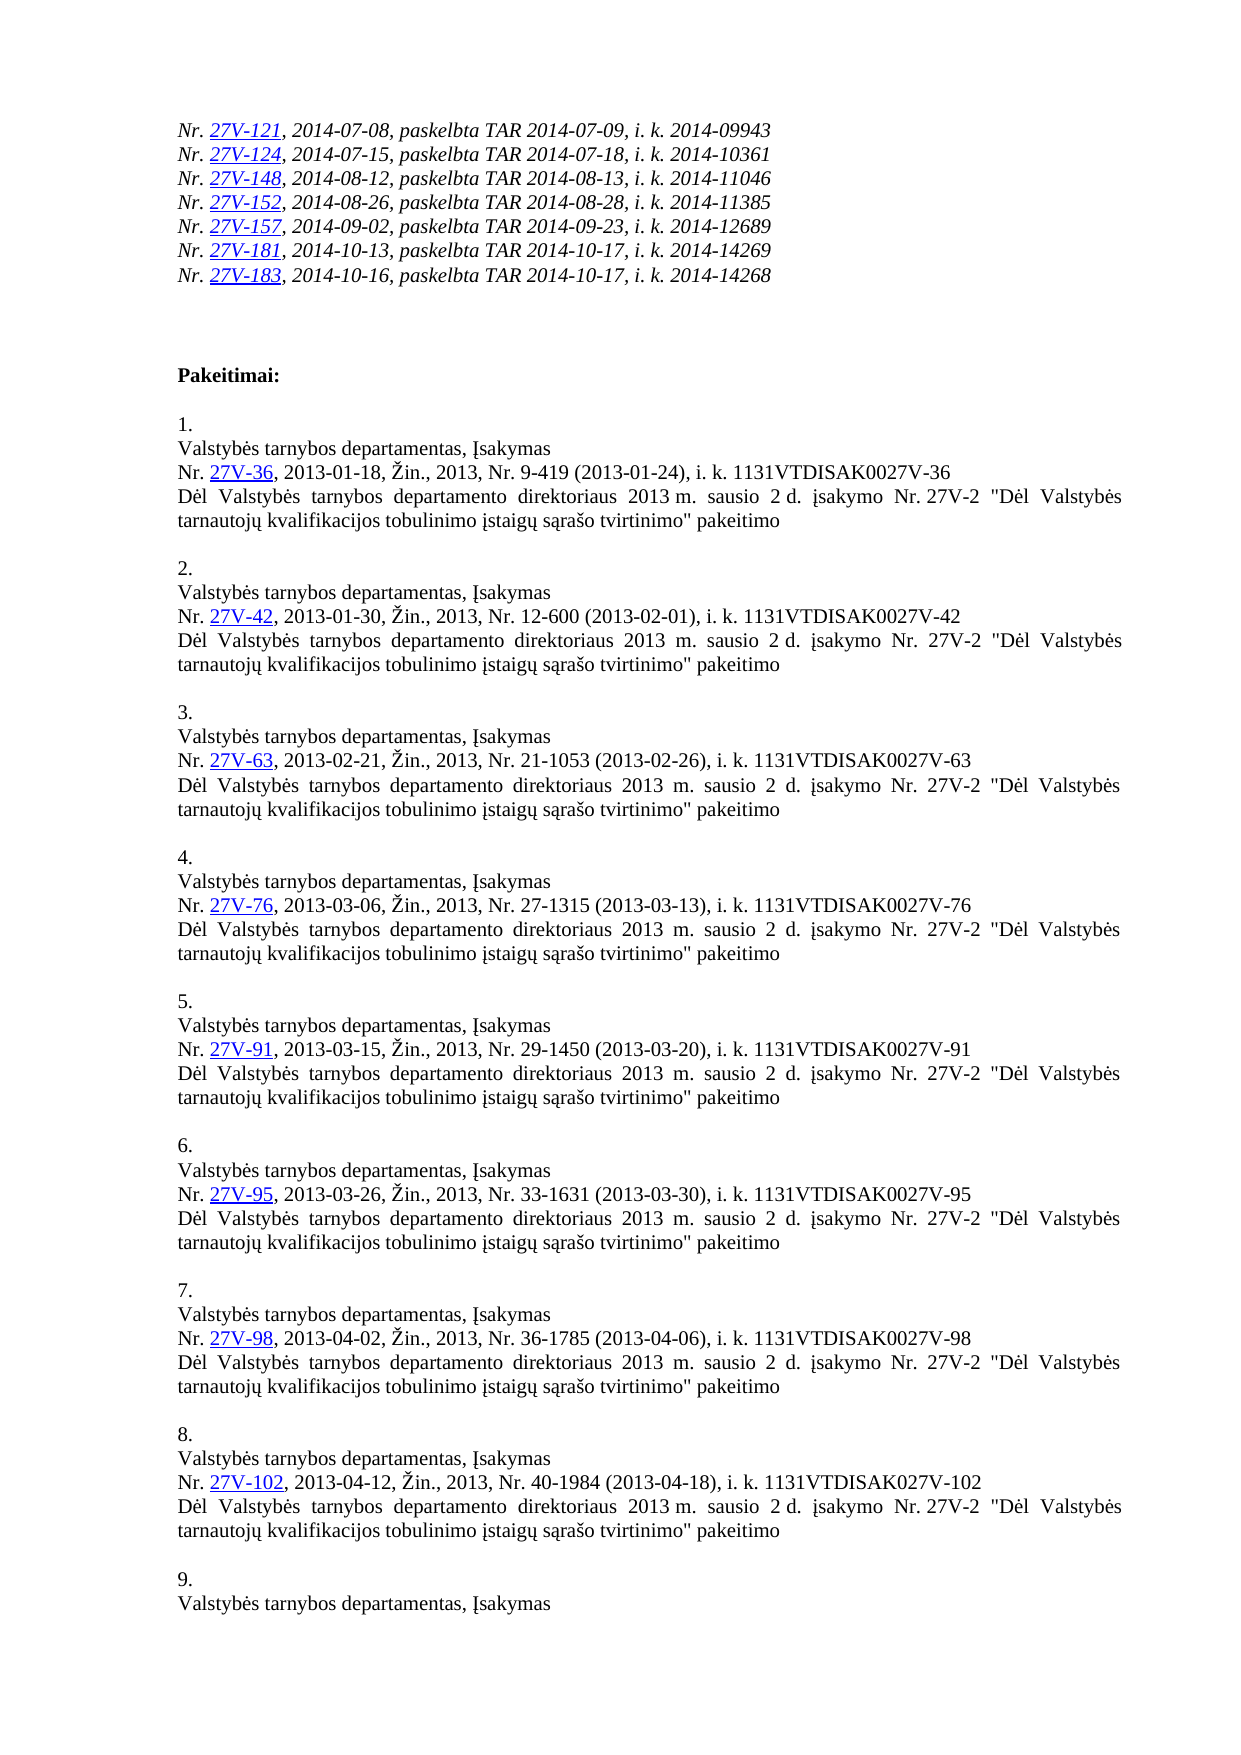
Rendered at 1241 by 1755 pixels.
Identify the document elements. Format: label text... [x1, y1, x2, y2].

text 2. [177, 556, 1122, 580]
text Valstybės tarnybos departamentas, Įsakymas [177, 1013, 1122, 1037]
text 9. [177, 1567, 1122, 1591]
text Nr. 27V-63, 2013-02-21, Žin., 2013, Nr. 21-1053 (2013-02-26), i. k. 1131VTDISAK0027V-63 [177, 748, 1122, 772]
text Pakeitimai: [177, 363, 1122, 387]
text 7. [177, 1278, 1122, 1302]
text 5. [177, 989, 1122, 1013]
text Valstybės tarnybos departamentas, Įsakymas [177, 1446, 1122, 1470]
text 6. [177, 1133, 1122, 1157]
text Nr. 27V-98, 2013-04-02, Žin., 2013, Nr. 36-1785 (2013-04-06), i. k. 1131VTDISAK0027V-98 [177, 1326, 1122, 1350]
text Dėl Valstybės tarnybos departamento direktoriaus 2013 m. sausio 2 d. įsakymo Nr. 27V-2 "Dėl Valstybės tarnautojų kvalifikacijos tobulinimo įstaigų sąrašo tvirtinimo" pakeitimo [177, 1350, 1122, 1398]
text Valstybės tarnybos departamentas, Įsakymas [177, 580, 1122, 604]
text Valstybės tarnybos departamentas, Įsakymas [177, 724, 1122, 748]
text Nr. 27V-157, 2014-09-02, paskelbta TAR 2014-09-23, i. k. 2014-12689 [177, 214, 1122, 238]
text Nr. 27V-95, 2013-03-26, Žin., 2013, Nr. 33-1631 (2013-03-30), i. k. 1131VTDISAK0027V-95 [177, 1182, 1122, 1206]
text Dėl Valstybės tarnybos departamento direktoriaus 2013 m. sausio 2 d. įsakymo Nr. 27V-2 "Dėl Valstybės tarnautojų kvalifikacijos tobulinimo įstaigų sąrašo tvirtinimo" pakeitimo [177, 484, 1122, 532]
text Valstybės tarnybos departamentas, Įsakymas [177, 1591, 1122, 1615]
text Nr. 27V-183, 2014-10-16, paskelbta TAR 2014-10-17, i. k. 2014-14268 [177, 262, 1122, 287]
text Nr. 27V-102, 2013-04-12, Žin., 2013, Nr. 40-1984 (2013-04-18), i. k. 1131VTDISAK027V-102 [177, 1470, 1122, 1494]
text Dėl Valstybės tarnybos departamento direktoriaus 2013 m. sausio 2 d. įsakymo Nr. 27V-2 "Dėl Valstybės tarnautojų kvalifikacijos tobulinimo įstaigų sąrašo tvirtinimo" pakeitimo [177, 917, 1122, 965]
text Nr. 27V-91, 2013-03-15, Žin., 2013, Nr. 29-1450 (2013-03-20), i. k. 1131VTDISAK0027V-91 [177, 1037, 1122, 1061]
text Nr. 27V-76, 2013-03-06, Žin., 2013, Nr. 27-1315 (2013-03-13), i. k. 1131VTDISAK0027V-76 [177, 893, 1122, 917]
text Nr. 27V-36, 2013-01-18, Žin., 2013, Nr. 9-419 (2013-01-24), i. k. 1131VTDISAK0027V-36 [177, 460, 1122, 484]
text Nr. 27V-152, 2014-08-26, paskelbta TAR 2014-08-28, i. k. 2014-11385 [177, 190, 1122, 214]
text Nr. 27V-42, 2013-01-30, Žin., 2013, Nr. 12-600 (2013-02-01), i. k. 1131VTDISAK0027V-42 [177, 604, 1122, 628]
text Dėl Valstybės tarnybos departamento direktoriaus 2013 m. sausio 2 d. įsakymo Nr. 27V-2 "Dėl Valstybės tarnautojų kvalifikacijos tobulinimo įstaigų sąrašo tvirtinimo" pakeitimo [177, 1494, 1122, 1542]
text 3. [177, 700, 1122, 724]
text Nr. 27V-124, 2014-07-15, paskelbta TAR 2014-07-18, i. k. 2014-10361 [177, 142, 1122, 166]
text Dėl Valstybės tarnybos departamento direktoriaus 2013 m. sausio 2 d. įsakymo Nr. 27V-2 "Dėl Valstybės tarnautojų kvalifikacijos tobulinimo įstaigų sąrašo tvirtinimo" pakeitimo [177, 628, 1122, 676]
text Valstybės tarnybos departamentas, Įsakymas [177, 1157, 1122, 1182]
text Valstybės tarnybos departamentas, Įsakymas [177, 869, 1122, 893]
text 4. [177, 845, 1122, 869]
text Dėl Valstybės tarnybos departamento direktoriaus 2013 m. sausio 2 d. įsakymo Nr. 27V-2 "Dėl Valstybės tarnautojų kvalifikacijos tobulinimo įstaigų sąrašo tvirtinimo" pakeitimo [177, 772, 1122, 821]
text Valstybės tarnybos departamentas, Įsakymas [177, 436, 1122, 460]
text Dėl Valstybės tarnybos departamento direktoriaus 2013 m. sausio 2 d. įsakymo Nr. 27V-2 "Dėl Valstybės tarnautojų kvalifikacijos tobulinimo įstaigų sąrašo tvirtinimo" pakeitimo [177, 1061, 1122, 1109]
text Nr. 27V-148, 2014-08-12, paskelbta TAR 2014-08-13, i. k. 2014-11046 [177, 166, 1122, 190]
text 8. [177, 1422, 1122, 1446]
text 1. [177, 412, 1122, 436]
text Nr. 27V-181, 2014-10-13, paskelbta TAR 2014-10-17, i. k. 2014-14269 [177, 238, 1122, 262]
text Valstybės tarnybos departamentas, Įsakymas [177, 1302, 1122, 1326]
text Dėl Valstybės tarnybos departamento direktoriaus 2013 m. sausio 2 d. įsakymo Nr. 27V-2 "Dėl Valstybės tarnautojų kvalifikacijos tobulinimo įstaigų sąrašo tvirtinimo" pakeitimo [177, 1206, 1122, 1254]
text Nr. 27V-121, 2014-07-08, paskelbta TAR 2014-07-09, i. k. 2014-09943 [177, 118, 1122, 142]
